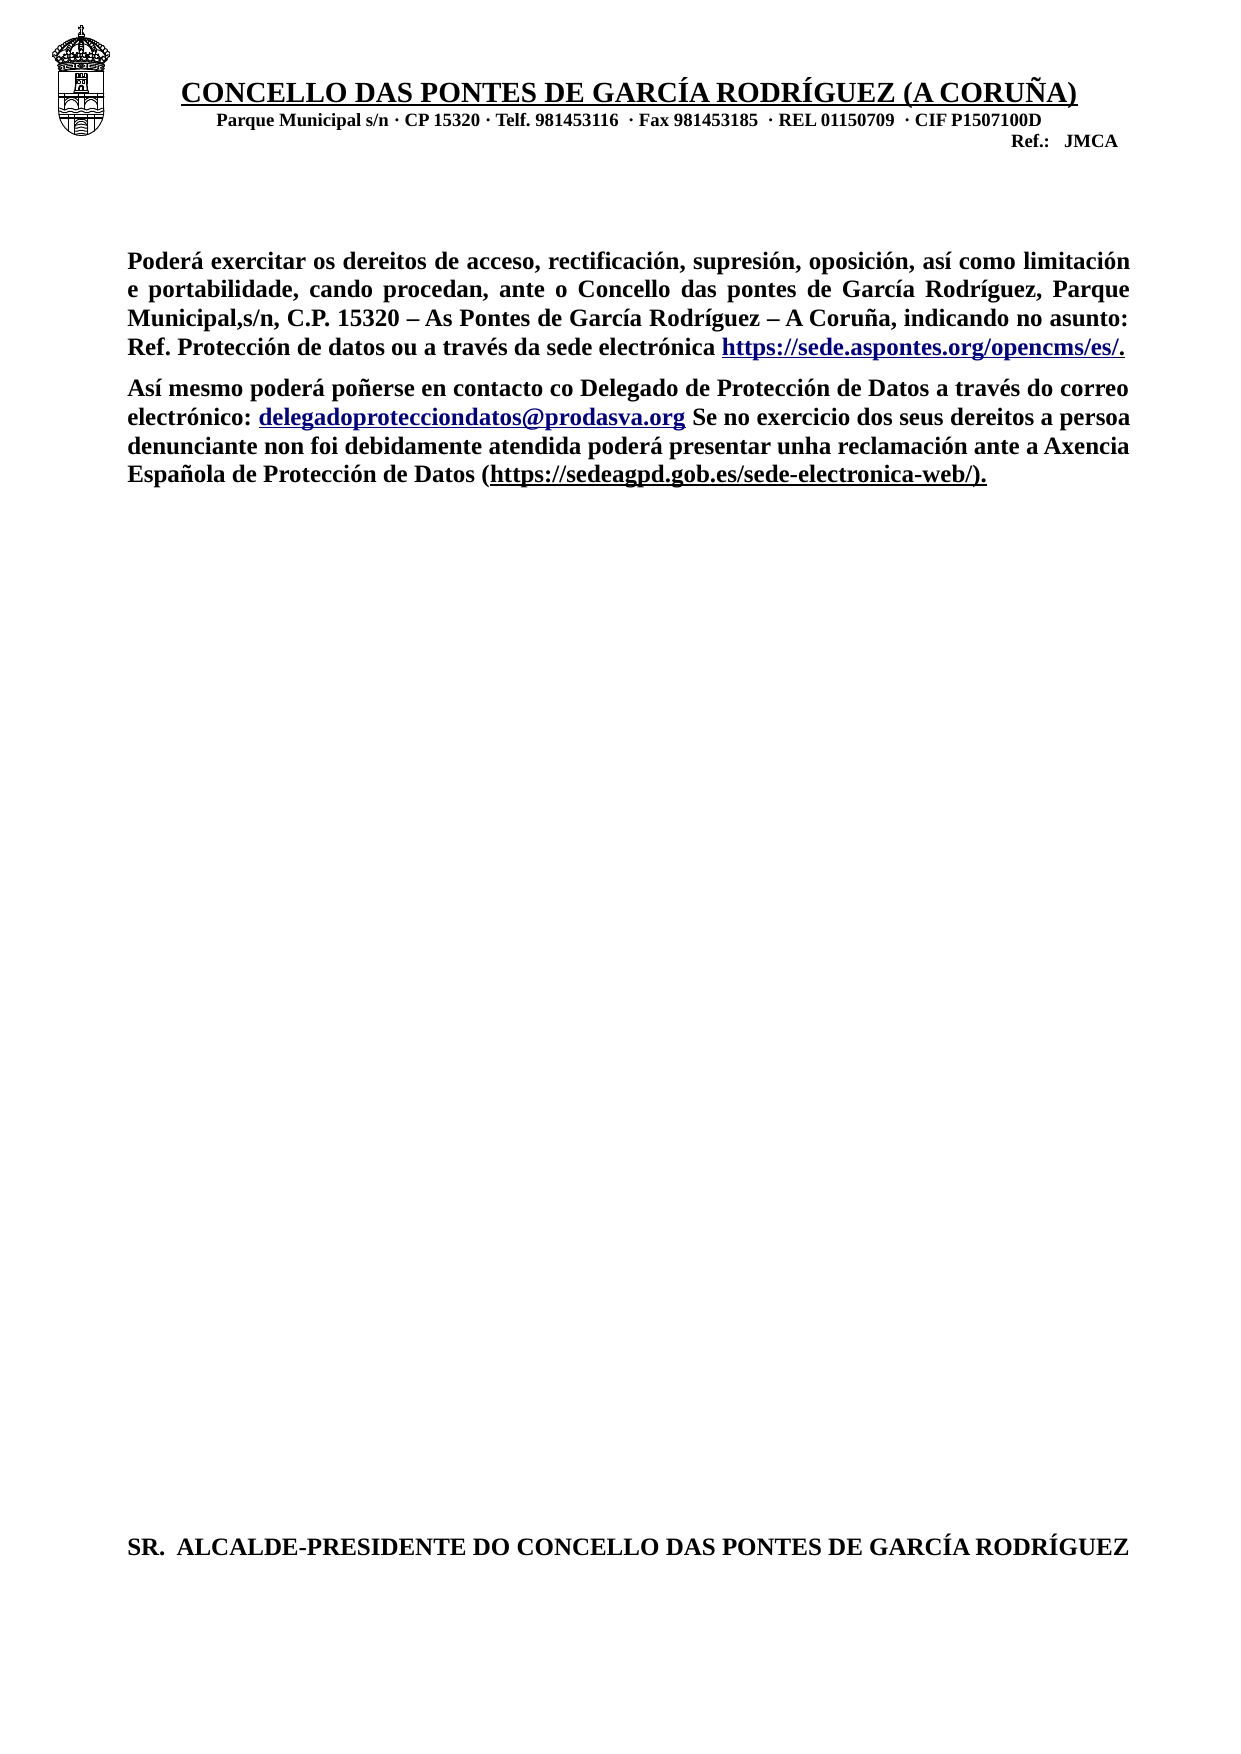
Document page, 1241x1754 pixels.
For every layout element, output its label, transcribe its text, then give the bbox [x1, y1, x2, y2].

text SR. ALCALDE-PRESIDENTE DO CONCELLO DAS PONTES DE GARCÍA RODRÍGUEZ [127, 1532, 1131, 1561]
text Así mesmo poderá poñerse en contacto co Delegado de Protección de Datos a través do correo electrónico: delegadoprotecciondatos@prodasva.org Se no exercicio dos seus dereitos a persoa denunciante non foi debidamente atendida poderá presentar unha reclamación ante a Axencia Española de Protección de Datos (https://sedeagpd.gob.es/sede-electronica-web/). [127, 373, 1131, 488]
text Poderá exercitar os dereitos de acceso, rectificación, supresión, oposición, así como limitación e portabilidade, cando procedan, ante o Concello das pontes de García Rodríguez, Parque Municipal,s/n, C.P. 15320 – As Pontes de García Rodríguez – A Coruña, indicando no asunto: Ref. Protección de datos ou a través da sede electrónica https://sede.aspontes.org/opencms/es/. [127, 246, 1131, 361]
